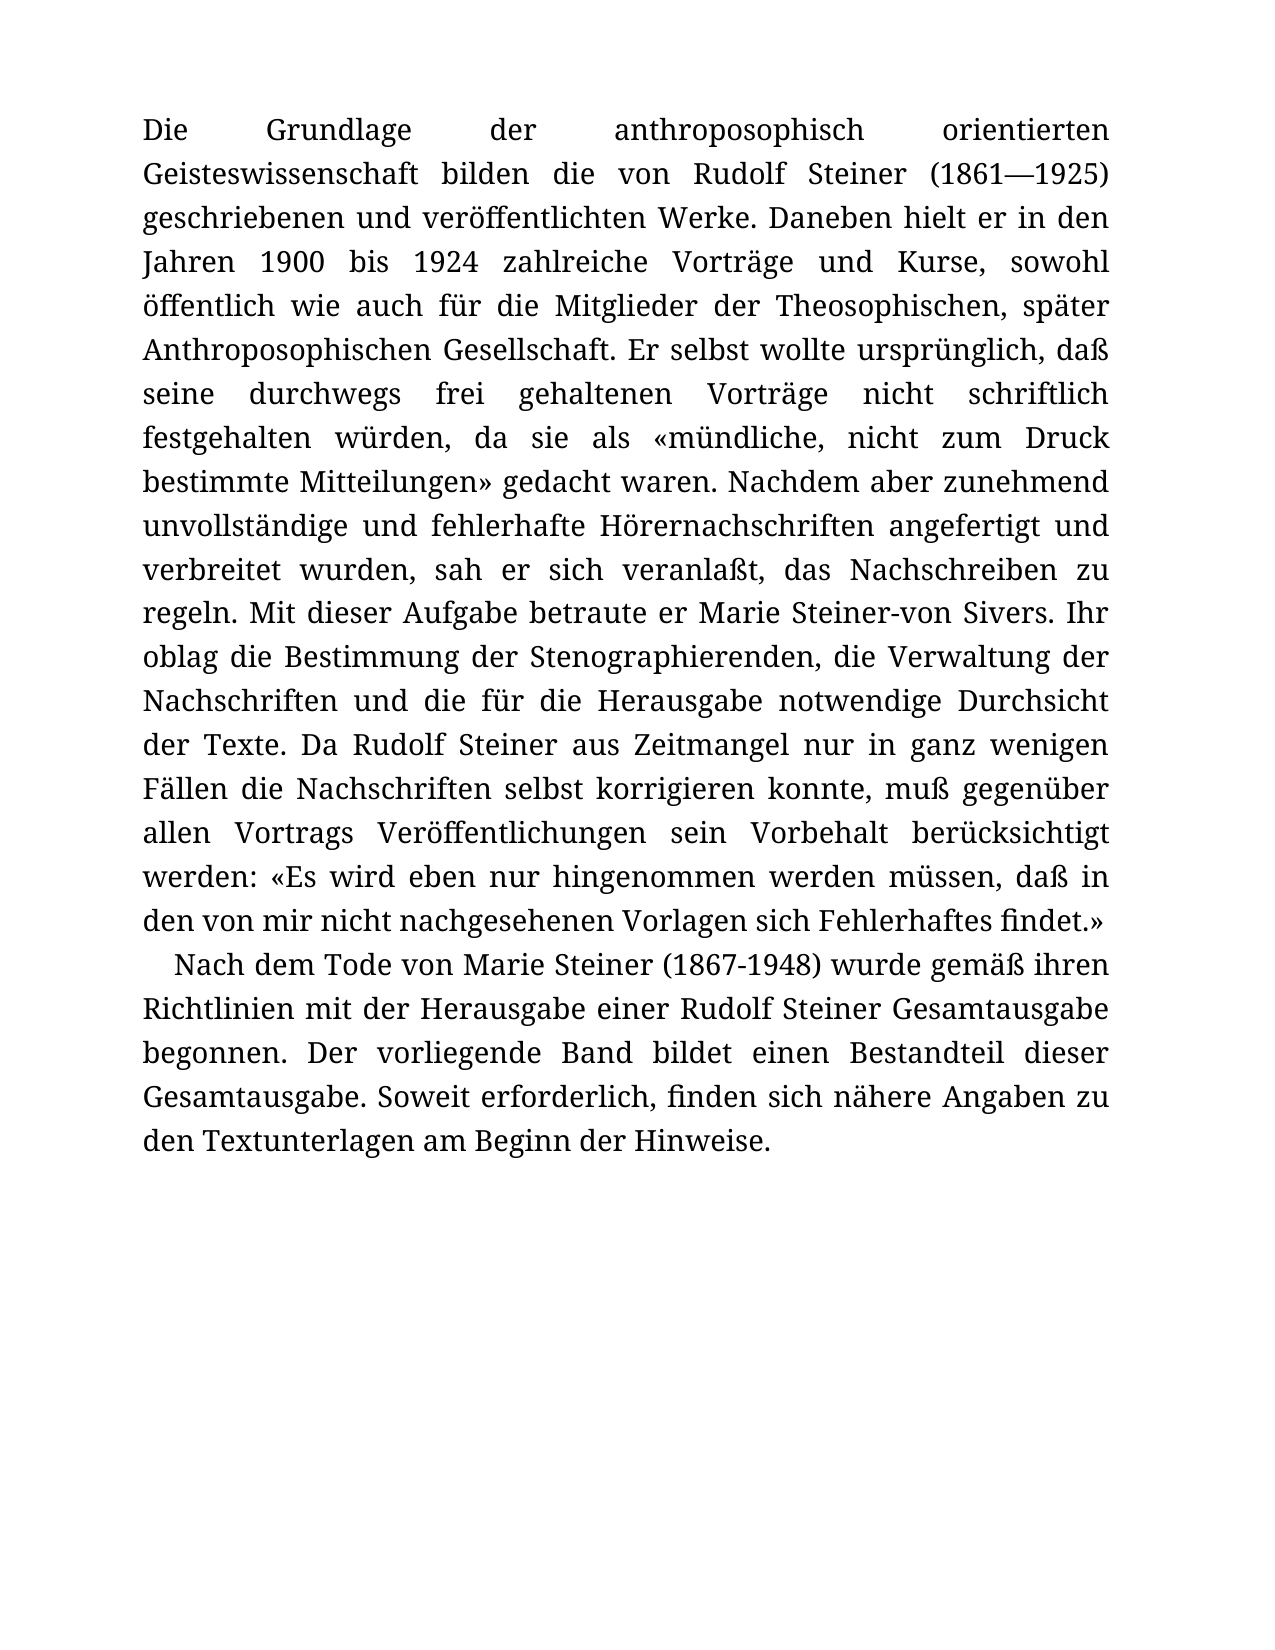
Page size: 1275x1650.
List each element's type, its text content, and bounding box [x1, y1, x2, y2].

text Die Grundlage der anthroposophisch orientierten Geisteswissenschaft bilden die von Rudolf Steiner (1861—1925) geschriebenen und veröffentlichten Werke. Daneben hielt er in den Jahren 1900 bis 1924 zahlreiche Vorträge und Kurse, sowohl öffentlich wie auch für die Mitglieder der Theosophischen, später Anthroposophischen Gesellschaft. Er selbst wollte ursprünglich, daß seine durchwegs frei gehaltenen Vorträge nicht schriftlich festgehalten würden, da sie als «mündliche, nicht zum Druck bestimmte Mitteilungen» gedacht waren. Nachdem aber zunehmend unvollständige und fehlerhafte Hörernachschriften angefertigt und verbreitet wurden, sah er sich veranlaßt, das Nachschreiben zu regeln. Mit dieser Aufgabe betraute er Marie Steiner-von Sivers. Ihr oblag die Bestimmung der Stenographierenden, die Verwaltung der Nachschriften und die für die Herausgabe notwendige Durchsicht der Texte. Da Rudolf Steiner aus Zeitmangel nur in ganz wenigen Fällen die Nachschriften selbst korrigieren konnte, muß gegenüber allen Vortrags Veröffentlichungen sein Vorbehalt berücksichtigt werden: «Es wird eben nur hingenommen werden müssen, daß in den von mir nicht nachgesehenen Vorlagen sich Fehlerhaftes findet.» [142, 109, 1111, 940]
text Nach dem Tode von Marie Steiner (1867-1948) wurde gemäß ihren Richtlinien mit der Herausgabe einer Rudolf Steiner Gesamtausgabe begonnen. Der vorliegende Band bildet einen Bestandteil dieser Gesamtausgabe. Soweit erforderlich, finden sich nähere Angaben zu den Textunterlagen am Beginn der Hinweise. [142, 944, 1111, 1160]
